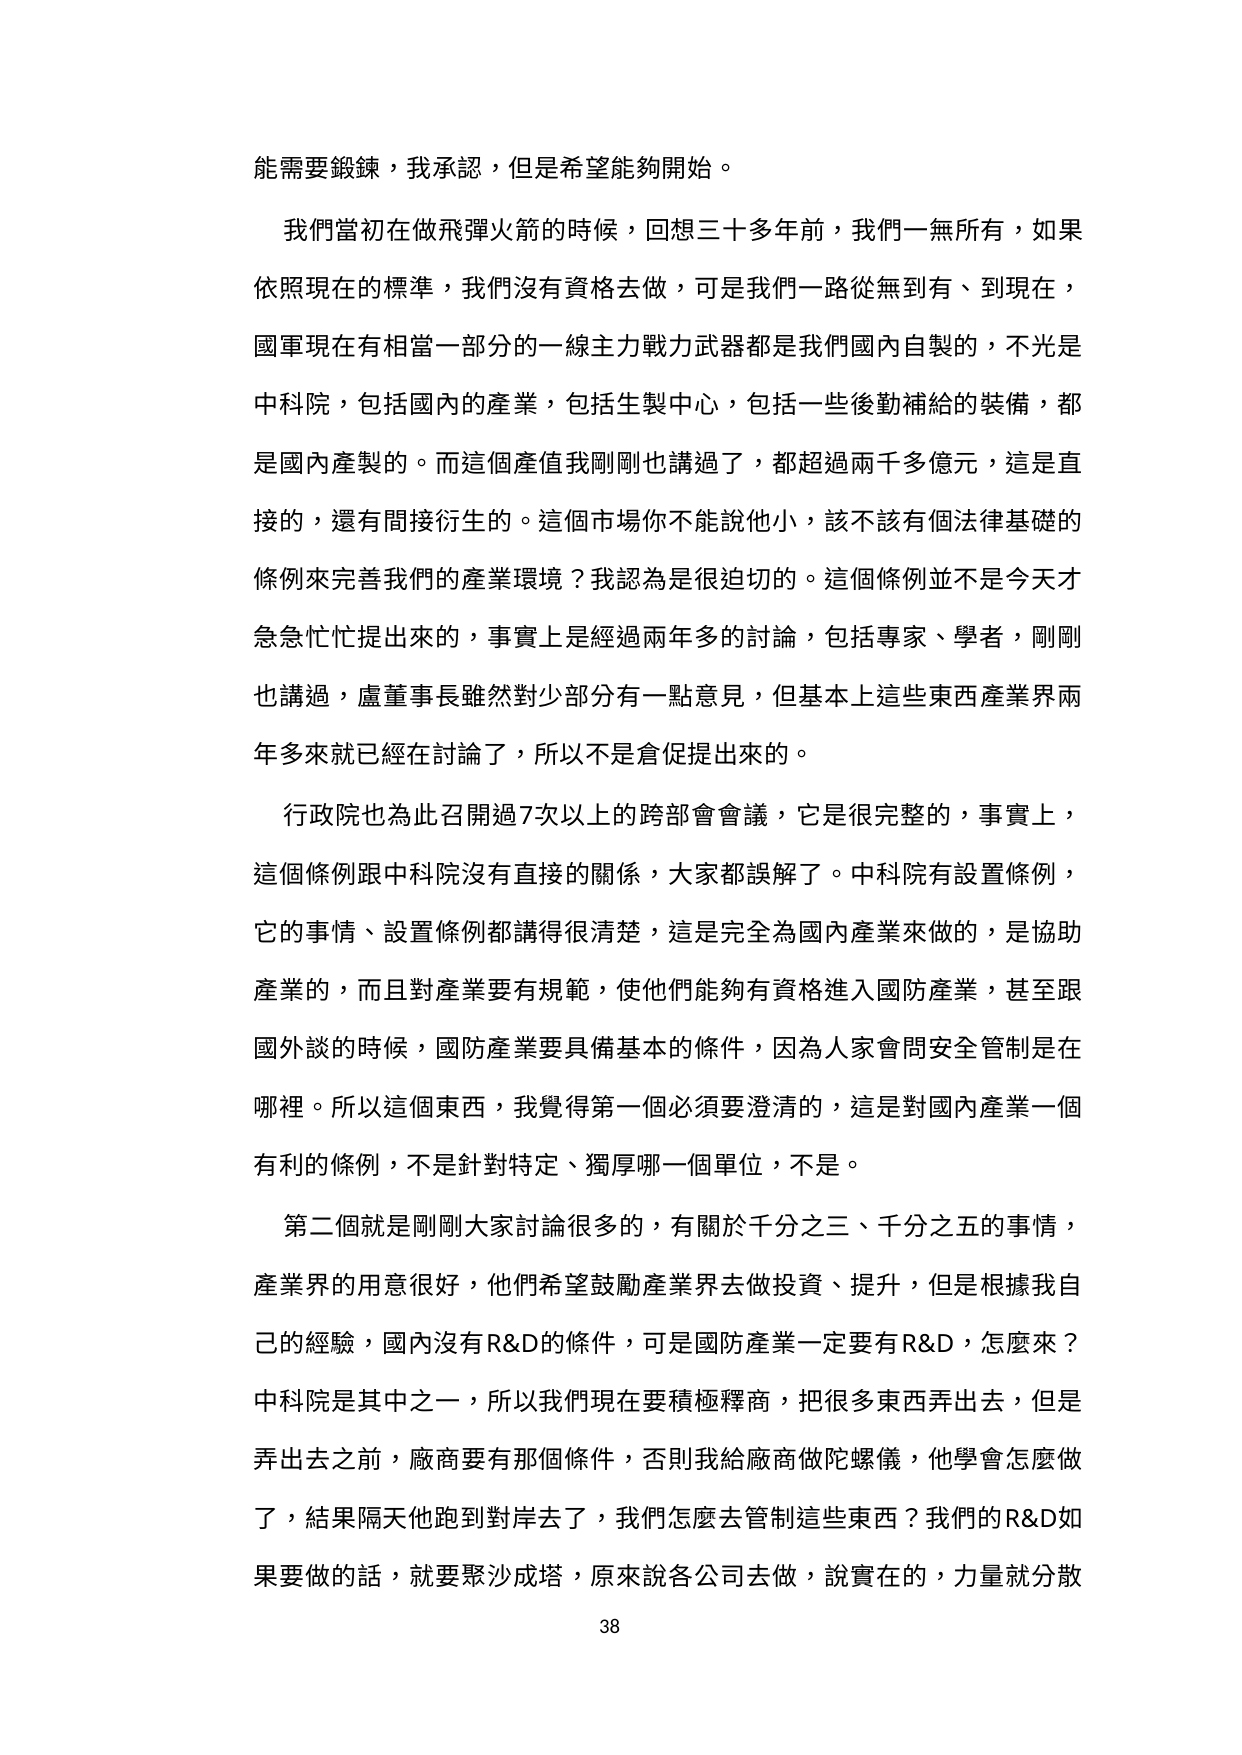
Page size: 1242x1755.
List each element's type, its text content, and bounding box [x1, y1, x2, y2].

text 我們當初在做飛彈火箭的時候，回想三十多年前，我們一無所有，如果依照現在的標準，我們沒有資格去做，可是我們一路從無到有、到現在，國軍現在有相當一部分的一線主力戰力武器都是我們國內自製的，不光是中科院，包括國內的產業，包括生製中心，包括一些後勤補給的裝備，都是國內產製的。而這個產值我剛剛也講過了，都超過兩千多億元，這是直接的，還有間接衍生的。這個市場你不能說他小，該不該有個法律基礎的條例來完善我們的產業環境？我認為是很迫切的。這個條例並不是今天才急急忙忙提出來的，事實上是經過兩年多的討論，包括專家、學者，剛剛也講過，盧董事長雖然對少部分有一點意見，但基本上這些東西產業界兩年多來就已經在討論了，所以不是倉促提出來的。 [253, 209, 1083, 770]
text 行政院也為此召開過7次以上的跨部會會議，它是很完整的，事實上，這個條例跟中科院沒有直接的關係，大家都誤解了。中科院有設置條例，它的事情、設置條例都講得很清楚，這是完全為國內產業來做的，是協助產業的，而且對產業要有規範，使他們能夠有資格進入國防產業，甚至跟國外談的時候，國防產業要具備基本的條件，因為人家會問安全管制是在哪裡。所以這個東西，我覺得第一個必須要澄清的，這是對國內產業一個有利的條例，不是針對特定、獨厚哪一個單位，不是。 [253, 794, 1083, 1181]
text 第二個就是剛剛大家討論很多的，有關於千分之三、千分之五的事情，產業界的用意很好，他們希望鼓勵產業界去做投資、提升，但是根據我自己的經驗，國內沒有R&D的條件，可是國防產業一定要有R&D，怎麼來？中科院是其中之一，所以我們現在要積極釋商，把很多東西弄出去，但是弄出去之前，廠商要有那個條件，否則我給廠商做陀螺儀，他學會怎麼做了，結果隔天他跑到對岸去了，我們怎麼去管制這些東西？我們的R&D如果要做的話，就要聚沙成塔，原來說各公司去做，說實在的，力量就分散了，我們現在是期望把力量集中起來，由行政院來管理。這不是哪個單位來管理的，未來行政院會有個委員會負責處理，這在辦法裡面會規定，他們會把學界跟產業界做鏈結，主要是學界，以前我們常說學校裡面是象牙塔，自己想題目自己做，但做出來後沒有人要，但今天我們在這個條例裡面把資源集中起來，然後集中運用，就由產業界出題目，由學界去做，尤其重要的是人才的培訓，產業界提出問題，由學界去解決，順便培養人才，這才是我們源源不絕的國防產業鏈結。 [253, 1206, 1083, 1592]
text 我從事國防科技36年多，在座的杲院長及馬總經理也差不多如此。我雖擔任過中科院院長，卻也是從基層一步步向前輩學習而來的。也因這幾十年的歷練，讓我對國內產業，特別是國防科技產業的能量與處境稍有瞭解。講到國防產業，當中其實有很多隱形工作，包括螺丁、板金、電鍍在內，這些就算擺上一百年，還是只能幫人代工，所以我們要做的到底是什麼？就是廠商的分級、管控，更多的是廠商的管理，以及鼓勵釋出，因為只要我們一踏進國際就會被人家要求廠商的安全資格，因為這是做國防產業首要之務，所以我們廠商的安全資格夠不夠？如果徒有技術到處跑，到處流失，這對國家安全反倒是個危害！因此，在提升國防產業之前，我們必須盤點並整理產業環境，這點在本法中規定得很多，也是廠商所必須付出的義務。同樣的，也必須給他們獎勵。眾所周知，國防產業量少、樣多、規格高、投資長、回收慢，因此不適用所謂的市場機制，包括美國在內，任何一個國家的國防產業均由政府支持！因為投資高等條件就是個跨不過的死亡之谷，是活不下去的，我們國家也是如此！我們雖有相關法令規定，卻散諸各處，未能完整地呈現在產業條例裡。觀諸國內其他產業，都有獎勵措施，唯獨最具挑戰性的國防產業迄今缺乏產業發展條例！剛剛也講過了，這個產業條例的推出，整個執行過程中碰到很多實際的狀況，我們可能需要鍛鍊，我承認，但是希望能夠開始。 [253, 147, 1083, 185]
